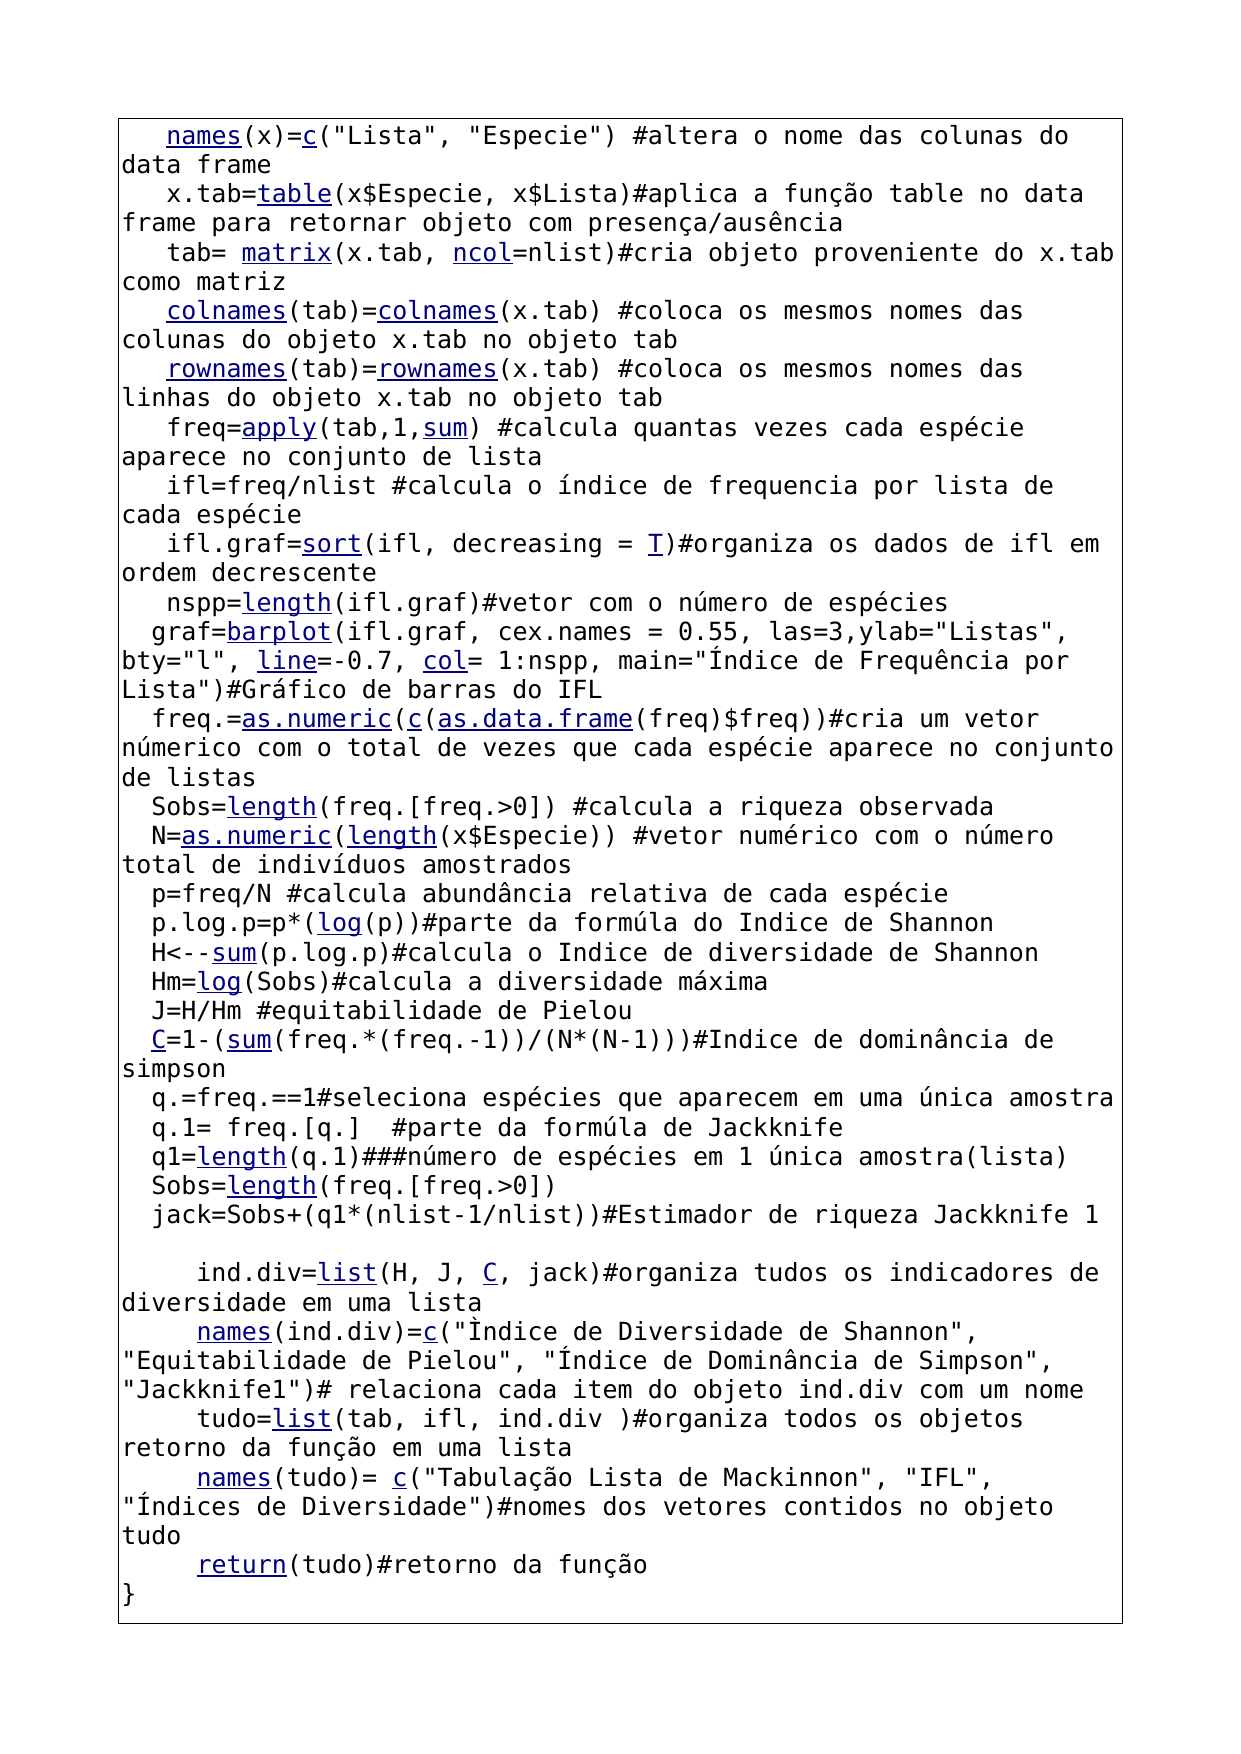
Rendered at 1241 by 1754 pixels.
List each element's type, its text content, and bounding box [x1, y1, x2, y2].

table_header names(x)=c("Lista", "Especie") #altera o nome das colunas do data frame x.tab=table(x$Especie, x$Lista)#aplica a função table no data frame para retornar objeto com presença/ausência tab= matrix(x.tab, ncol=nlist)#cria objeto proveniente do x.tab como matriz colnames(tab)=colnames(x.tab) #coloca os mesmos nomes das colunas do objeto x.tab no objeto tab rownames(tab)=rownames(x.tab) #coloca os mesmos nomes das linhas do objeto x.tab no objeto tab freq=apply(tab,1,sum) #calcula quantas vezes cada espécie aparece no conjunto de lista ifl=freq/nlist #calcula o índice de frequencia por lista de cada espécie ifl.graf=sort(ifl, decreasing = T)#organiza os dados de ifl em ordem decrescente nspp=length(ifl.graf)#vetor com o número de espécies graf=barplot(ifl.graf, cex.names = 0.55, las=3,ylab="Listas", bty="l", line=-0.7, col= 1:nspp, main="Índice de Frequência por Lista")#Gráfico de barras do IFL freq.=as.numeric(c(as.data.frame(freq)$freq))#cria um vetor númerico com o total de vezes que cada espécie aparece no conjunto de listas Sobs=length(freq.[freq.>0]) #calcula a riqueza observada N=as.numeric(length(x$Especie)) #vetor numérico com o número total de indivíduos amostrados p=freq/N #calcula abundância relativa de cada espécie p.log.p=p*(log(p))#parte da formúla do Indice de Shannon H<--sum(p.log.p)#calcula o Indice de diversidade de Shannon Hm=log(Sobs)#calcula a diversidade máxima J=H/Hm #equitabilidade de Pielou C=1-(sum(freq.*(freq.-1))/(N*(N-1)))#Indice de dominância de simpson q.=freq.==1#seleciona espécies que aparecem em uma única amostra q.1= freq.[q.] #parte da formúla de Jackknife q1=length(q.1)###número de espécies em 1 única amostra(lista) Sobs=length(freq.[freq.>0]) jack=Sobs+(q1*(nlist-1/nlist))#Estimador de riqueza Jackknife 1 ind.div=list(H, J, C, jack)#organiza tudos os indicadores de diversidade em uma lista names(ind.div)=c("Ìndice de Diversidade de Shannon", "Equitabilidade de Pielou", "Índice de Dominância de Simpson", "Jackknife1")# relaciona cada item do objeto ind.div com um nome tudo=list(tab, ifl, ind.div )#organiza todos os objetos retorno da função em uma lista names(tudo)= c("Tabulação Lista de Mackinnon", "IFL", "Índices de Diversidade")#nomes dos vetores contidos no objeto tudo return(tudo)#retorno da função } [119, 119, 1122, 1623]
